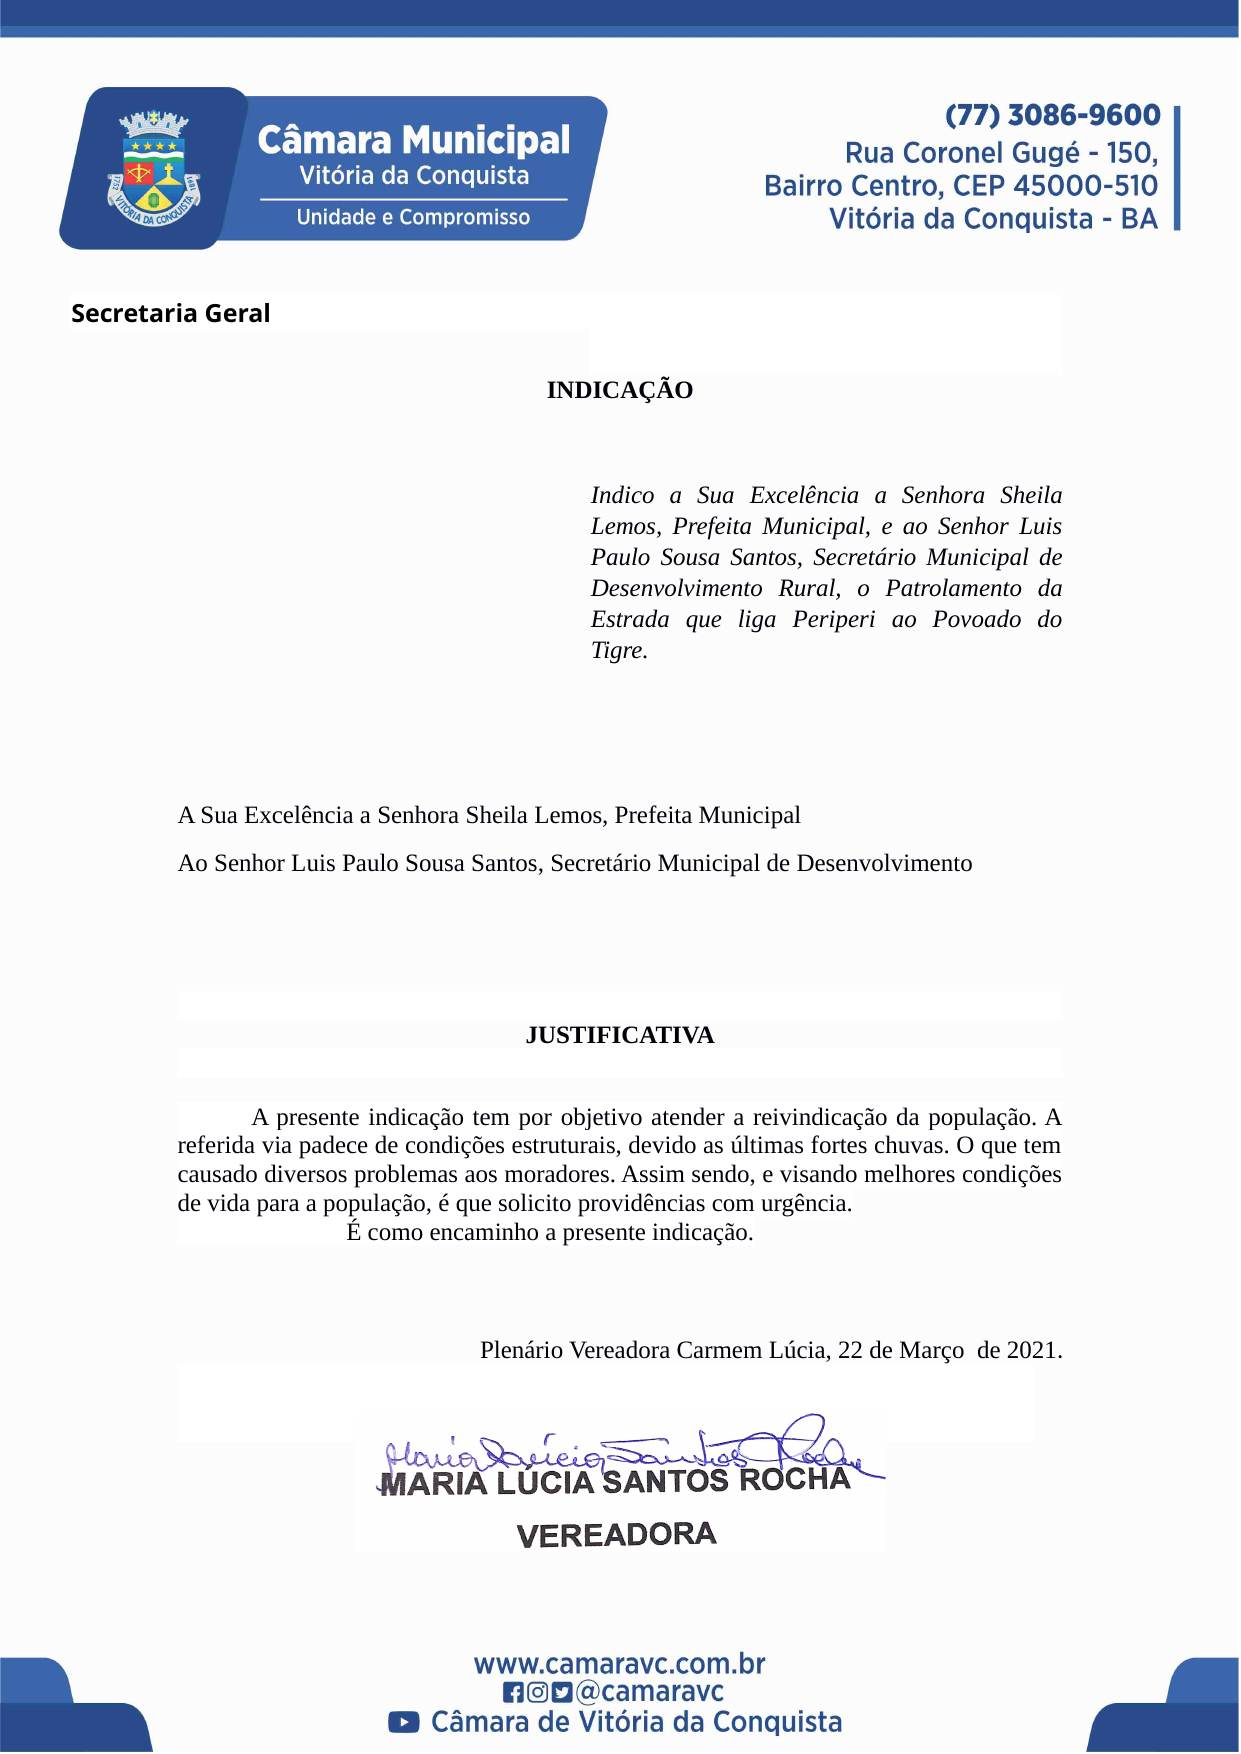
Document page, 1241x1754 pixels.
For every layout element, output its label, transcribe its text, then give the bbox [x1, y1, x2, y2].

text Plenário Vereadora Carmem Lúcia, 22 de Março de 2021. [177, 1334, 1063, 1364]
text Secretaria Geral [71, 295, 1063, 329]
text A Sua Excelência a Senhora Sheila Lemos, Prefeita Municipal [177, 800, 1063, 829]
text JUSTIFICATIVA [177, 1020, 1063, 1048]
text É como encaminho a presente indicação. [754, 1217, 1063, 1245]
text INDICAÇÃO [177, 375, 1063, 404]
text Ao Senhor Luis Paulo Sousa Santos, Secretário Municipal de Desenvolvimento [177, 848, 1063, 877]
picture [0, 0, 1239, 1752]
text Indico a Sua Excelência a Senhora Sheila Lemos, Prefeita Municipal, e ao Senhor Luis Paulo Sousa Santos, Secretário Municipal de Desenvolvimento Rural, o Patrolamento da Estrada que liga Periperi ao Povoado do Tigre. [591, 480, 1063, 664]
